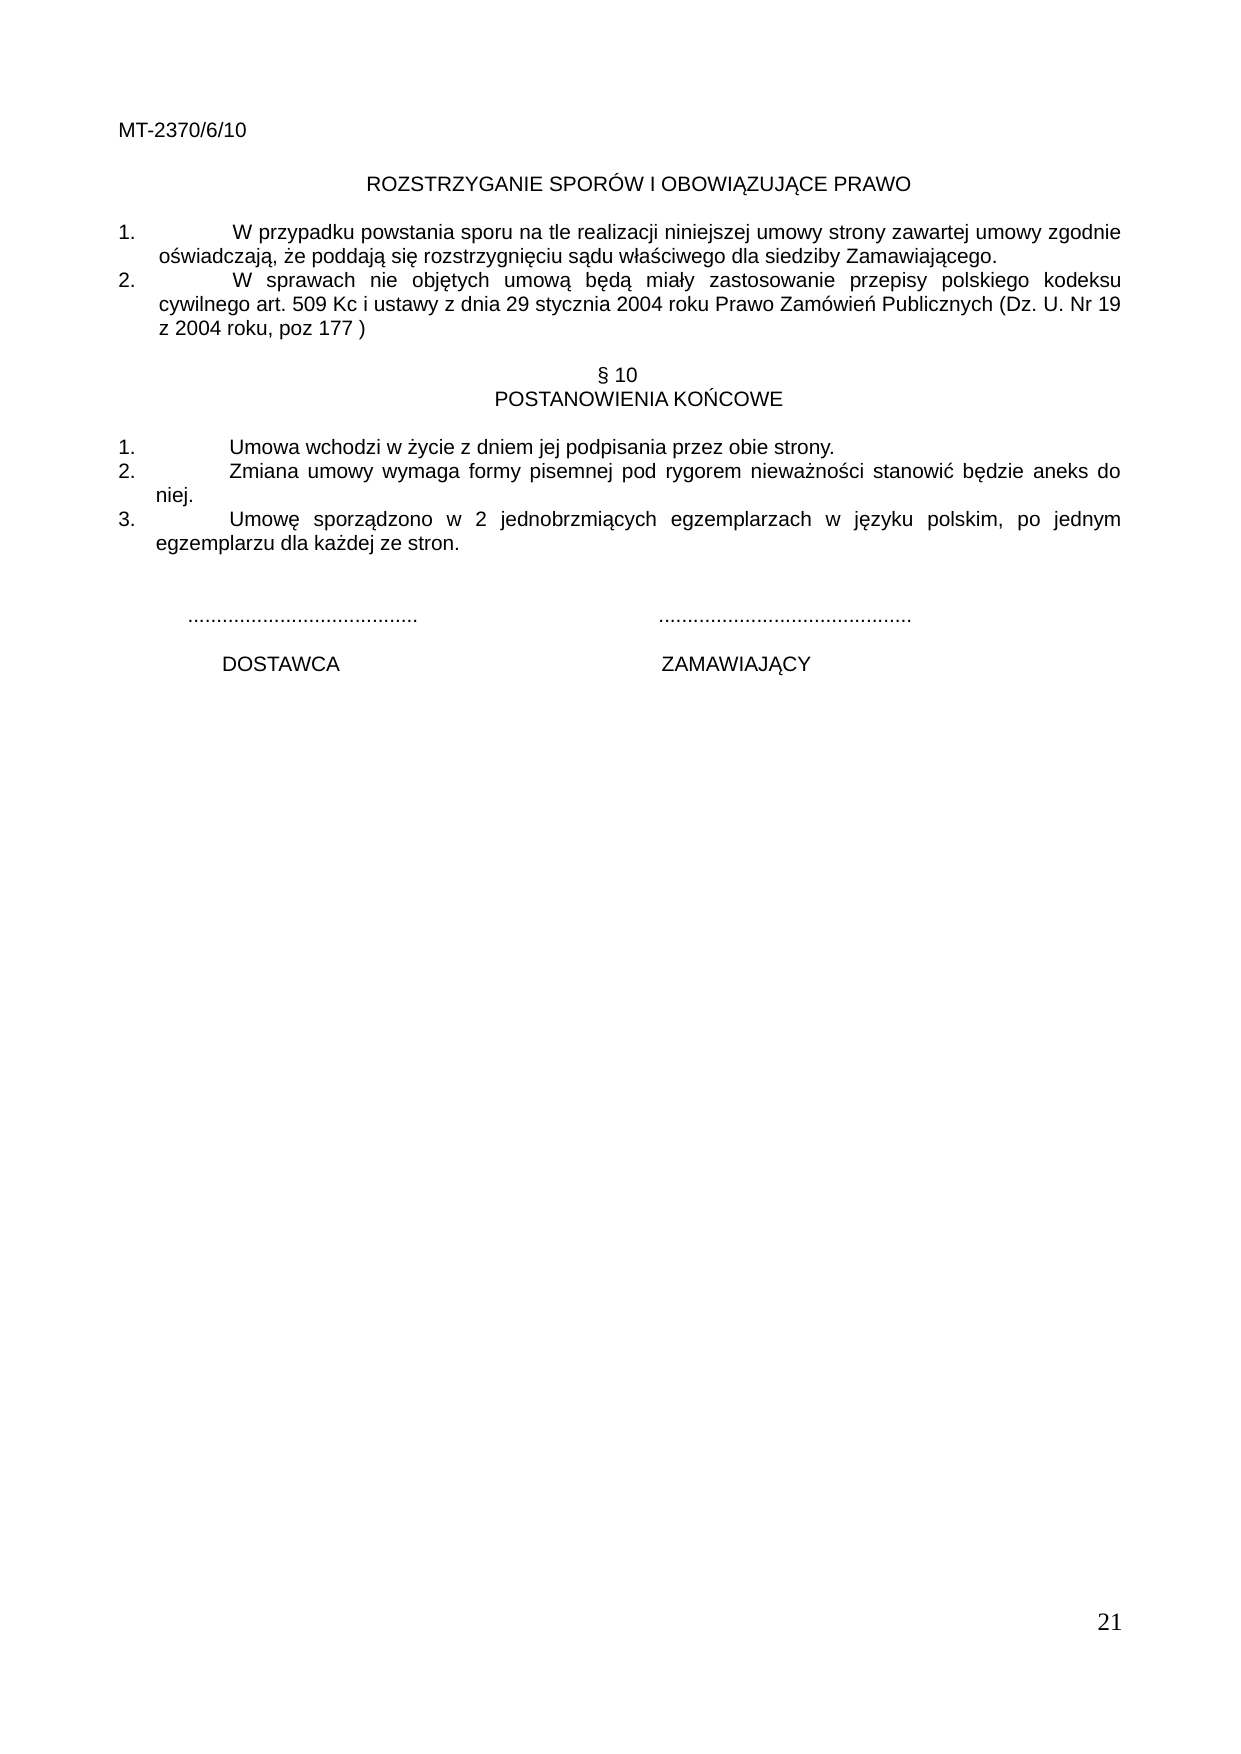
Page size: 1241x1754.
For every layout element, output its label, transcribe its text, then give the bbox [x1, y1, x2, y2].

list W przypadku powstania sporu na tle realizacji niniejszej umowy strony zawartej umowy zgodnie oświadczają, że poddają się rozstrzygnięciu sądu właściwego dla siedziby Zamawiającego. [118, 219, 1122, 267]
text § 10 POSTANOWIENIA KOŃCOWE [118, 363, 1122, 411]
list Zmiana umowy wymaga formy pisemnej pod rygorem nieważności stanowić będzie aneks do niej. [118, 459, 1122, 507]
text ROZSTRZYGANIE SPORÓW I OBOWIĄZUJĄCE PRAWO [118, 172, 1122, 196]
list Umowa wchodzi w życie z dniem jej podpisania przez obie strony. [118, 435, 1122, 459]
list Umowę sporządzono w 2 jednobrzmiących egzemplarzach w języku polskim, po jednym egzemplarzu dla każdej ze stron. [118, 507, 1122, 555]
text DOSTAWCA ZAMAWIAJĄCY [118, 652, 1122, 676]
list W sprawach nie objętych umową będą miały zastosowanie przepisy polskiego kodeksu cywilnego art. 509 Kc i ustawy z dnia 29 stycznia 2004 roku Prawo Zamówień Publicznych (Dz. U. Nr 19 z 2004 roku, poz 177 ) [118, 267, 1122, 339]
text ........................................ ............................................ [118, 603, 1122, 627]
